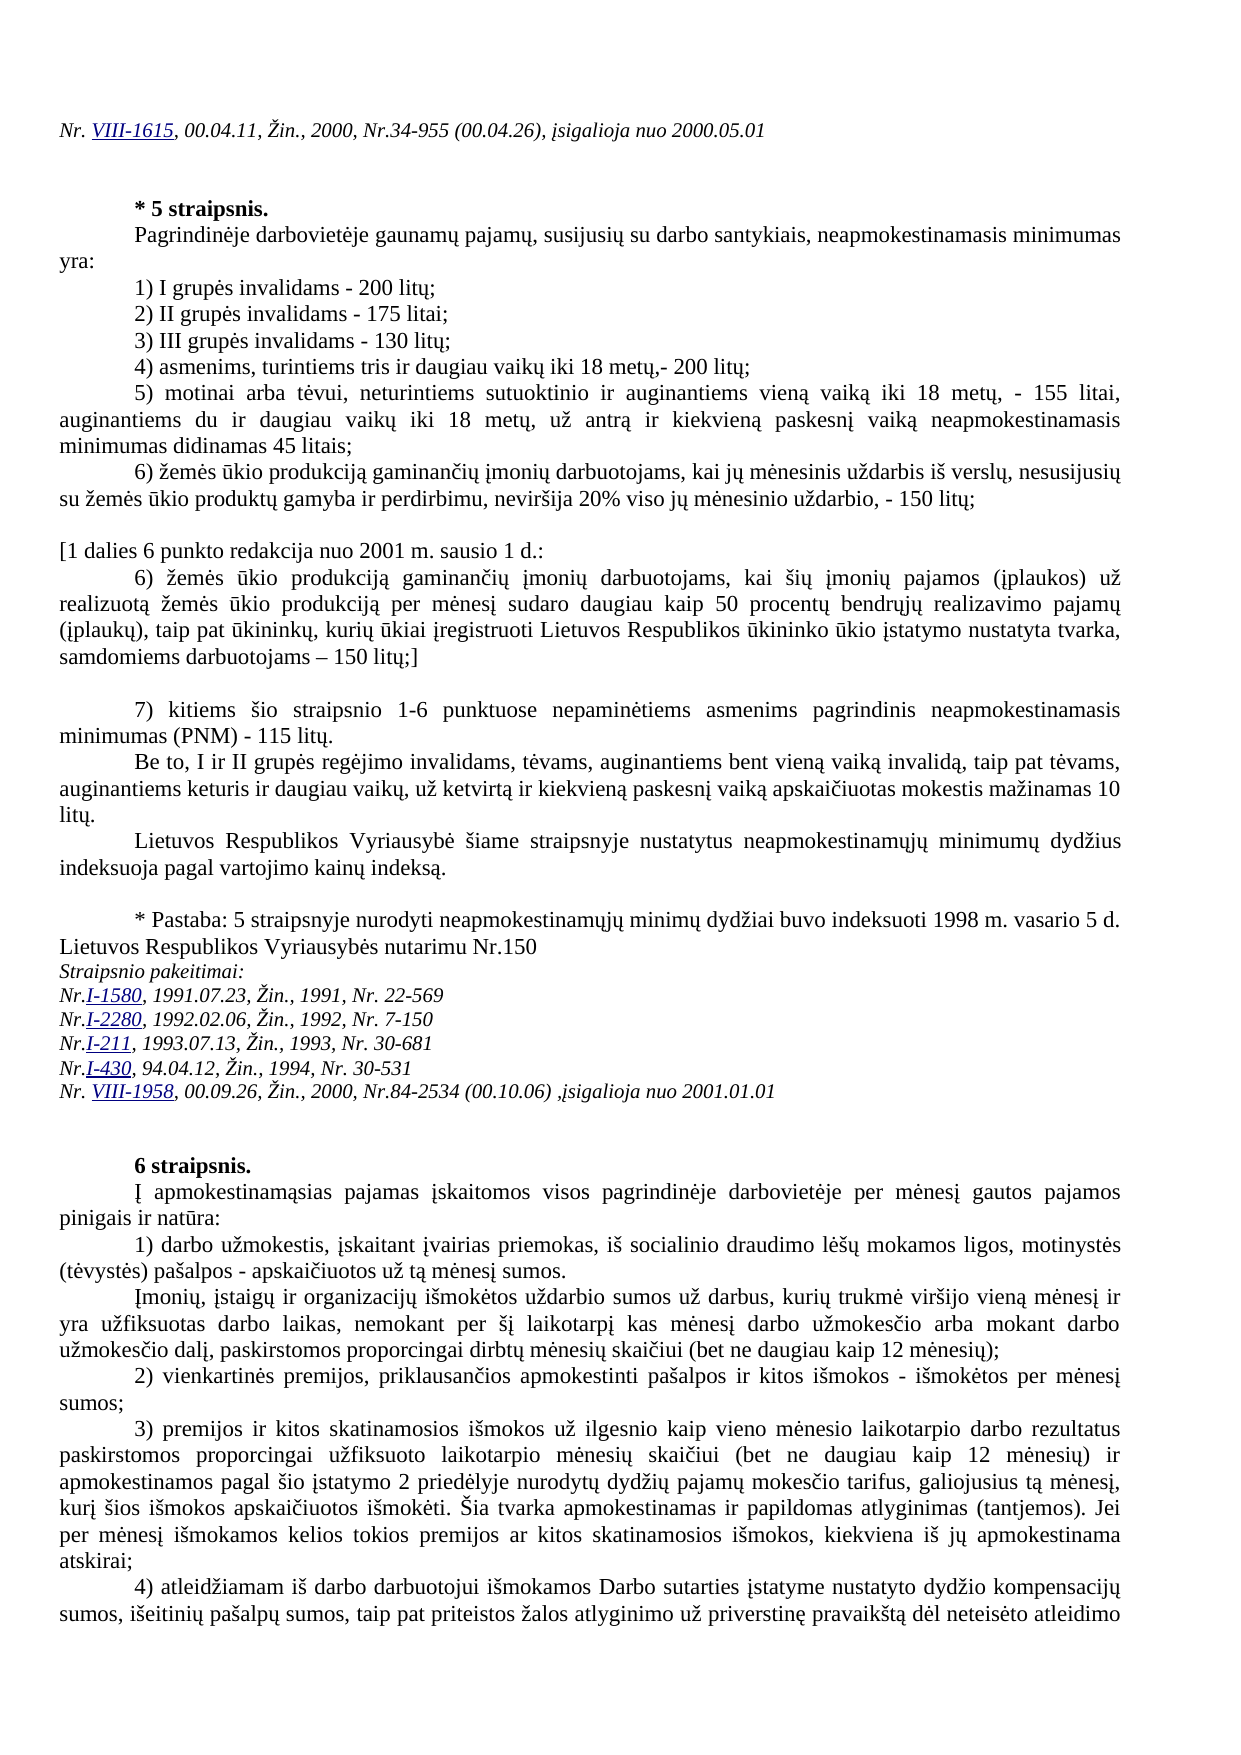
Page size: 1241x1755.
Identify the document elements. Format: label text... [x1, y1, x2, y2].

text Nr.I-1580, 1991.07.23, Žin., 1991, Nr. 22-569 [59, 983, 1122, 1007]
text * Pastaba: 5 straipsnyje nurodyti neapmokestinamųjų minimų dydžiai buvo indeksuoti 1998 m. vasario 5 d. Lietuvos Respublikos Vyriausybės nutarimu Nr.150 [59, 906, 1122, 959]
text 1) I grupės invalidams - 200 litų; [59, 274, 1122, 300]
text 2) vienkartinės premijos, priklausančios apmokestinti pašalpos ir kitos išmokos - išmokėtos per mėnesį sumos; [59, 1362, 1122, 1415]
text * 5 straipsnis. [59, 195, 1122, 221]
text 7) kitiems šio straipsnio 1-6 punktuose nepaminėtiems asmenims pagrindinis neapmokestinamasis minimumas (PNM) - 115 litų. [59, 696, 1122, 748]
text [1 dalies 6 punkto redakcija nuo 2001 m. sausio 1 d.: [59, 537, 1122, 564]
text 6) žemės ūkio produkciją gaminančių įmonių darbuotojams, kai šių įmonių pajamos (įplaukos) už realizuotą žemės ūkio produkciją per mėnesį sudaro daugiau kaip 50 procentų bendrųjų realizavimo pajamų (įplaukų), taip pat ūkininkų, kurių ūkiai įregistruoti Lietuvos Respublikos ūkininko ūkio įstatymo nustatyta tvarka, samdomiems darbuotojams – 150 litų;] [59, 564, 1122, 669]
text 6) žemės ūkio produkciją gaminančių įmonių darbuotojams, kai jų mėnesinis uždarbis iš verslų, nesusijusių su žemės ūkio produktų gamyba ir perdirbimu, neviršija 20% viso jų mėnesinio uždarbio, - 150 litų; [59, 458, 1122, 511]
text Nr.I-430, 94.04.12, Žin., 1994, Nr. 30-531 [59, 1055, 1122, 1079]
text Nr.I-2280, 1992.02.06, Žin., 1992, Nr. 7-150 [59, 1007, 1122, 1031]
text 4) asmenims, turintiems tris ir daugiau vaikų iki 18 metų,- 200 litų; [59, 353, 1122, 379]
text 1) darbo užmokestis, įskaitant įvairias priemokas, iš socialinio draudimo lėšų mokamos ligos, motinystės (tėvystės) pašalpos - apskaičiuotos už tą mėnesį sumos. [59, 1231, 1122, 1283]
text 4) atleidžiamam iš darbo darbuotojui išmokamos Darbo sutarties įstatyme nustatyto dydžio kompensacijų sumos, išeitinių pašalpų sumos, taip pat priteistos žalos atlyginimo už priverstinę pravaikštą dėl neteisėto atleidimo [59, 1573, 1122, 1626]
text Be to, I ir II grupės regėjimo invalidams, tėvams, auginantiems bent vieną vaiką invalidą, taip pat tėvams, auginantiems keturis ir daugiau vaikų, už ketvirtą ir kiekvieną paskesnį vaiką apskaičiuotas mokestis mažinamas 10 litų. [59, 748, 1122, 827]
text Straipsnio pakeitimai: [59, 959, 1122, 983]
text 6 straipsnis. [59, 1152, 1122, 1178]
text Į apmokestinamąsias pajamas įskaitomos visos pagrindinėje darbovietėje per mėnesį gautos pajamos pinigais ir natūra: [59, 1178, 1122, 1231]
text Nr. VIII-1958, 00.09.26, Žin., 2000, Nr.84-2534 (00.10.06) ,įsigalioja nuo 2001.01.01 [59, 1079, 1122, 1103]
text Lietuvos Respublikos Vyriausybė šiame straipsnyje nustatytus neapmokestinamųjų minimumų dydžius indeksuoja pagal vartojimo kainų indeksą. [59, 827, 1122, 880]
text 3) premijos ir kitos skatinamosios išmokos už ilgesnio kaip vieno mėnesio laikotarpio darbo rezultatus paskirstomos proporcingai užfiksuoto laikotarpio mėnesių skaičiui (bet ne daugiau kaip 12 mėnesių) ir apmokestinamos pagal šio įstatymo 2 priedėlyje nurodytų dydžių pajamų mokesčio tarifus, galiojusius tą mėnesį, kurį šios išmokos apskaičiuotos išmokėti. Šia tvarka apmokestinamas ir papildomas atlyginimas (tantjemos). Jei per mėnesį išmokamos kelios tokios premijos ar kitos skatinamosios išmokos, kiekviena iš jų apmokestinama atskirai; [59, 1415, 1122, 1573]
text Pagrindinėje darbovietėje gaunamų pajamų, susijusių su darbo santykiais, neapmokestinamasis minimumas yra: [59, 221, 1122, 274]
text Nr. VIII-1615, 00.04.11, Žin., 2000, Nr.34-955 (00.04.26), įsigalioja nuo 2000.05.01 [59, 118, 1122, 142]
text Nr.I-211, 1993.07.13, Žin., 1993, Nr. 30-681 [59, 1031, 1122, 1055]
text Įmonių, įstaigų ir organizacijų išmokėtos uždarbio sumos už darbus, kurių trukmė viršijo vieną mėnesį ir yra užfiksuotas darbo laikas, nemokant per šį laikotarpį kas mėnesį darbo užmokesčio arba mokant darbo užmokesčio dalį, paskirstomos proporcingai dirbtų mėnesių skaičiui (bet ne daugiau kaip 12 mėnesių); [59, 1283, 1122, 1362]
text 2) II grupės invalidams - 175 litai; [59, 300, 1122, 327]
text 5) motinai arba tėvui, neturintiems sutuoktinio ir auginantiems vieną vaiką iki 18 metų, - 155 litai, auginantiems du ir daugiau vaikų iki 18 metų, už antrą ir kiekvieną paskesnį vaiką neapmokestinamasis minimumas didinamas 45 litais; [59, 379, 1122, 458]
text 3) III grupės invalidams - 130 litų; [59, 327, 1122, 353]
